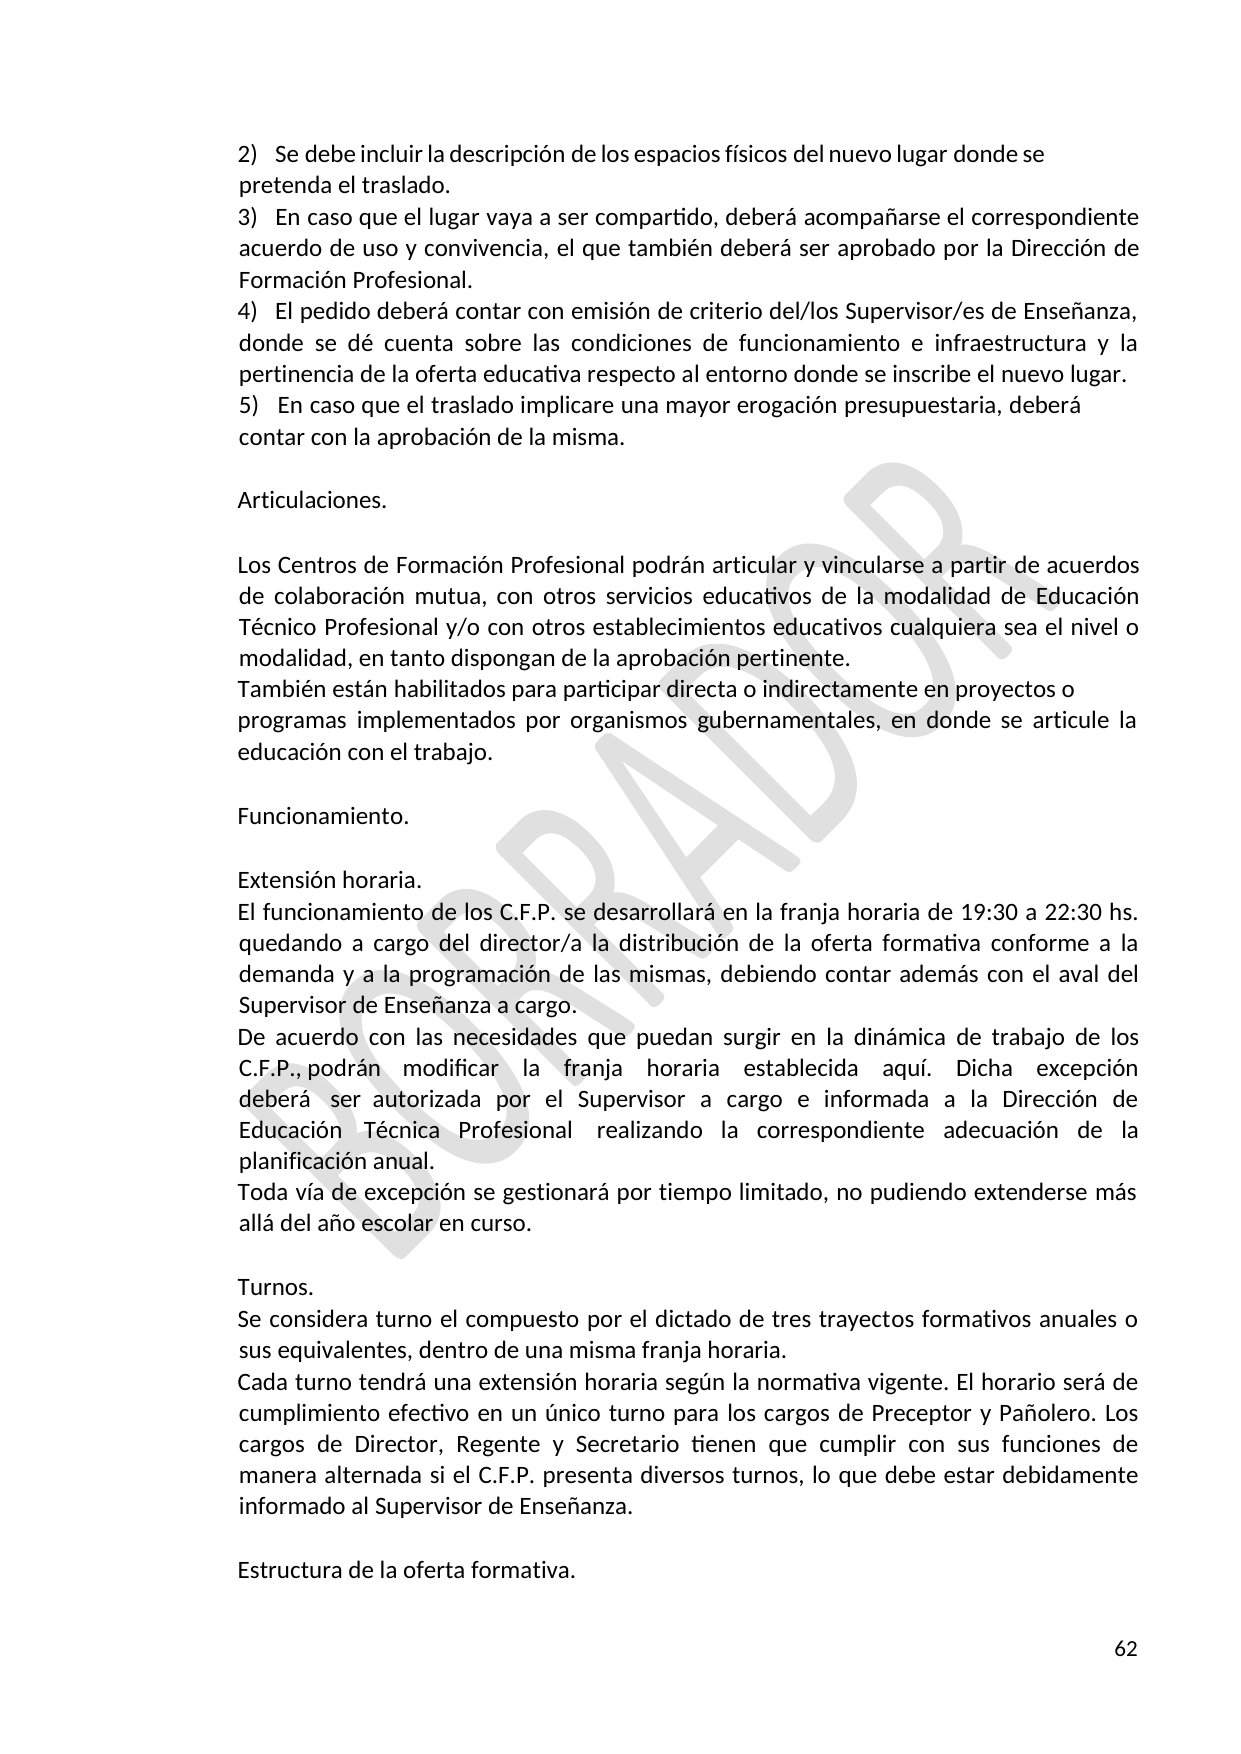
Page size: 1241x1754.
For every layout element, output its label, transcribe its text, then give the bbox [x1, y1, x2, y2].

text 4) El pedido deberá contar con emisión de criterio del/los Supervisor/es de Enseñanza, donde se dé cuenta sobre las condiciones de funcionamiento e infraestructura y la pertinencia de la oferta educativa respecto al entorno donde se inscribe el nuevo lugar. 5) En caso que el traslado implicare una mayor erogación presupuestaria, deberá contar con la aprobación de la misma. [237, 296, 1144, 451]
text Los Centros de Formación Profesional podrán articular y vincularse a partir de acuerdos de colaboración mutua, con otros servicios educativos de la modalidad de Educación Técnico Profesional y/o con otros establecimientos educativos cualquiera sea el nivel o modalidad, en tanto dispongan de la aprobación pertinente. [789, 568, 930, 672]
text Articulaciones. [237, 485, 854, 515]
text También están habilitados para participar directa o indirectamente en proyectos o programas implementados por organismos gubernamentales, en donde se articule la educación con el trabajo. [839, 673, 933, 713]
text [834, 800, 1154, 830]
text [649, 800, 717, 830]
text [612, 864, 690, 894]
text Turnos. [237, 1271, 1154, 1302]
text 3) En caso que el lugar vaya a ser compartido, deberá acompañarse el correspondiente acuerdo de uso y convivencia, el que también deberá ser aprobado por la Dirección de Formación Profesional. [237, 201, 1139, 294]
text Extensión horaria. [237, 864, 538, 894]
text Los Centros de Formación Profesional podrán articular y vincularse a partir de acuerdos de colaboración mutua, con otros servicios educativos de la modalidad de Educación Técnico Profesional y/o con otros establecimientos educativos cualquiera sea el nivel o modalidad, en tanto dispongan de la aprobación pertinente. [237, 549, 810, 672]
text [535, 864, 595, 894]
text También están habilitados para participar directa o indirectamente en proyectos o programas implementados por organismos gubernamentales, en donde se articule la educación con el trabajo. [689, 673, 833, 767]
text El funcionamiento de los C.F.P. se desarrollará en la franja horaria de 19:30 a 22:30 hs. quedando a cargo del director/a la distribución de la oferta formativa conforme a la demanda y a la programación de las mismas, debiendo contar además con el aval del Supervisor de Enseñanza a cargo. [493, 896, 1139, 1020]
text [871, 486, 937, 515]
text Funcionamiento. [237, 800, 648, 830]
text Cada turno tendrá una extensión horaria según la normativa vigente. El horario será de cumplimiento efectivo en un único turno para los cargos de Preceptor y Pañolero. Los cargos de Director, Regente y Secretario tienen que cumplir con sus funciones de manera alternada si el C.F.P. presenta diversos turnos, lo que debe estar debidamente informado al Supervisor de Enseñanza. [237, 1366, 1139, 1521]
text [714, 800, 799, 830]
text El funcionamiento de los C.F.P. se desarrollará en la franja horaria de 19:30 a 22:30 hs. quedando a cargo del director/a la distribución de la oferta formativa conforme a la demanda y a la programación de las mismas, debiendo contar además con el aval del Supervisor de Enseñanza a cargo. [237, 896, 506, 1020]
text [938, 485, 1154, 515]
text Los Centros de Formación Profesional podrán articular y vincularse a partir de acuerdos de colaboración mutua, con otros servicios educativos de la modalidad de Educación Técnico Profesional y/o con otros establecimientos educativos cualquiera sea el nivel o modalidad, en tanto dispongan de la aprobación pertinente. [837, 549, 1139, 672]
text También están habilitados para participar directa o indirectamente en proyectos o programas implementados por organismos gubernamentales, en donde se articule la educación con el trabajo. [237, 673, 736, 767]
text Estructura de la oferta formativa. [237, 1554, 1154, 1584]
text Toda vía de excepción se gestionará por tiempo limitado, no pudiendo extenderse más allá del año escolar en curso. [341, 1177, 418, 1231]
text De acuerdo con las necesidades que puedan surgir en la dinámica de trabajo de los C.F.P., podrán modificar la franja horaria establecida aquí. Dicha excepción deberá ser autorizada por el Supervisor a cargo e informada a la Dirección de Educación Técnica Profesional realizando la correspondiente adecuación de la planificación anual. [237, 1021, 1139, 1176]
text 2) Se debeincluirladescripción delosespaciosfísicos delnuevolugar dondese pretenda el traslado. [237, 138, 1142, 200]
text [701, 864, 1154, 894]
text Toda vía de excepción se gestionará por tiempo limitado, no pudiendo extenderse más allá del año escolar en curso. [426, 1177, 1142, 1238]
text Toda vía de excepción se gestionará por tiempo limitado, no pudiendo extenderse más allá del año escolar en curso. [237, 1177, 375, 1238]
text 62 [1114, 1634, 1154, 1662]
text Se considera turno el compuesto por el dictado de tres trayectos formativos anuales o sus equivalentes, dentro de una misma franja horaria. [237, 1303, 1143, 1365]
text [796, 800, 825, 815]
text También están habilitados para participar directa o indirectamente en proyectos o programas implementados por organismos gubernamentales, en donde se articule la educación con el trabajo. [784, 673, 1142, 767]
